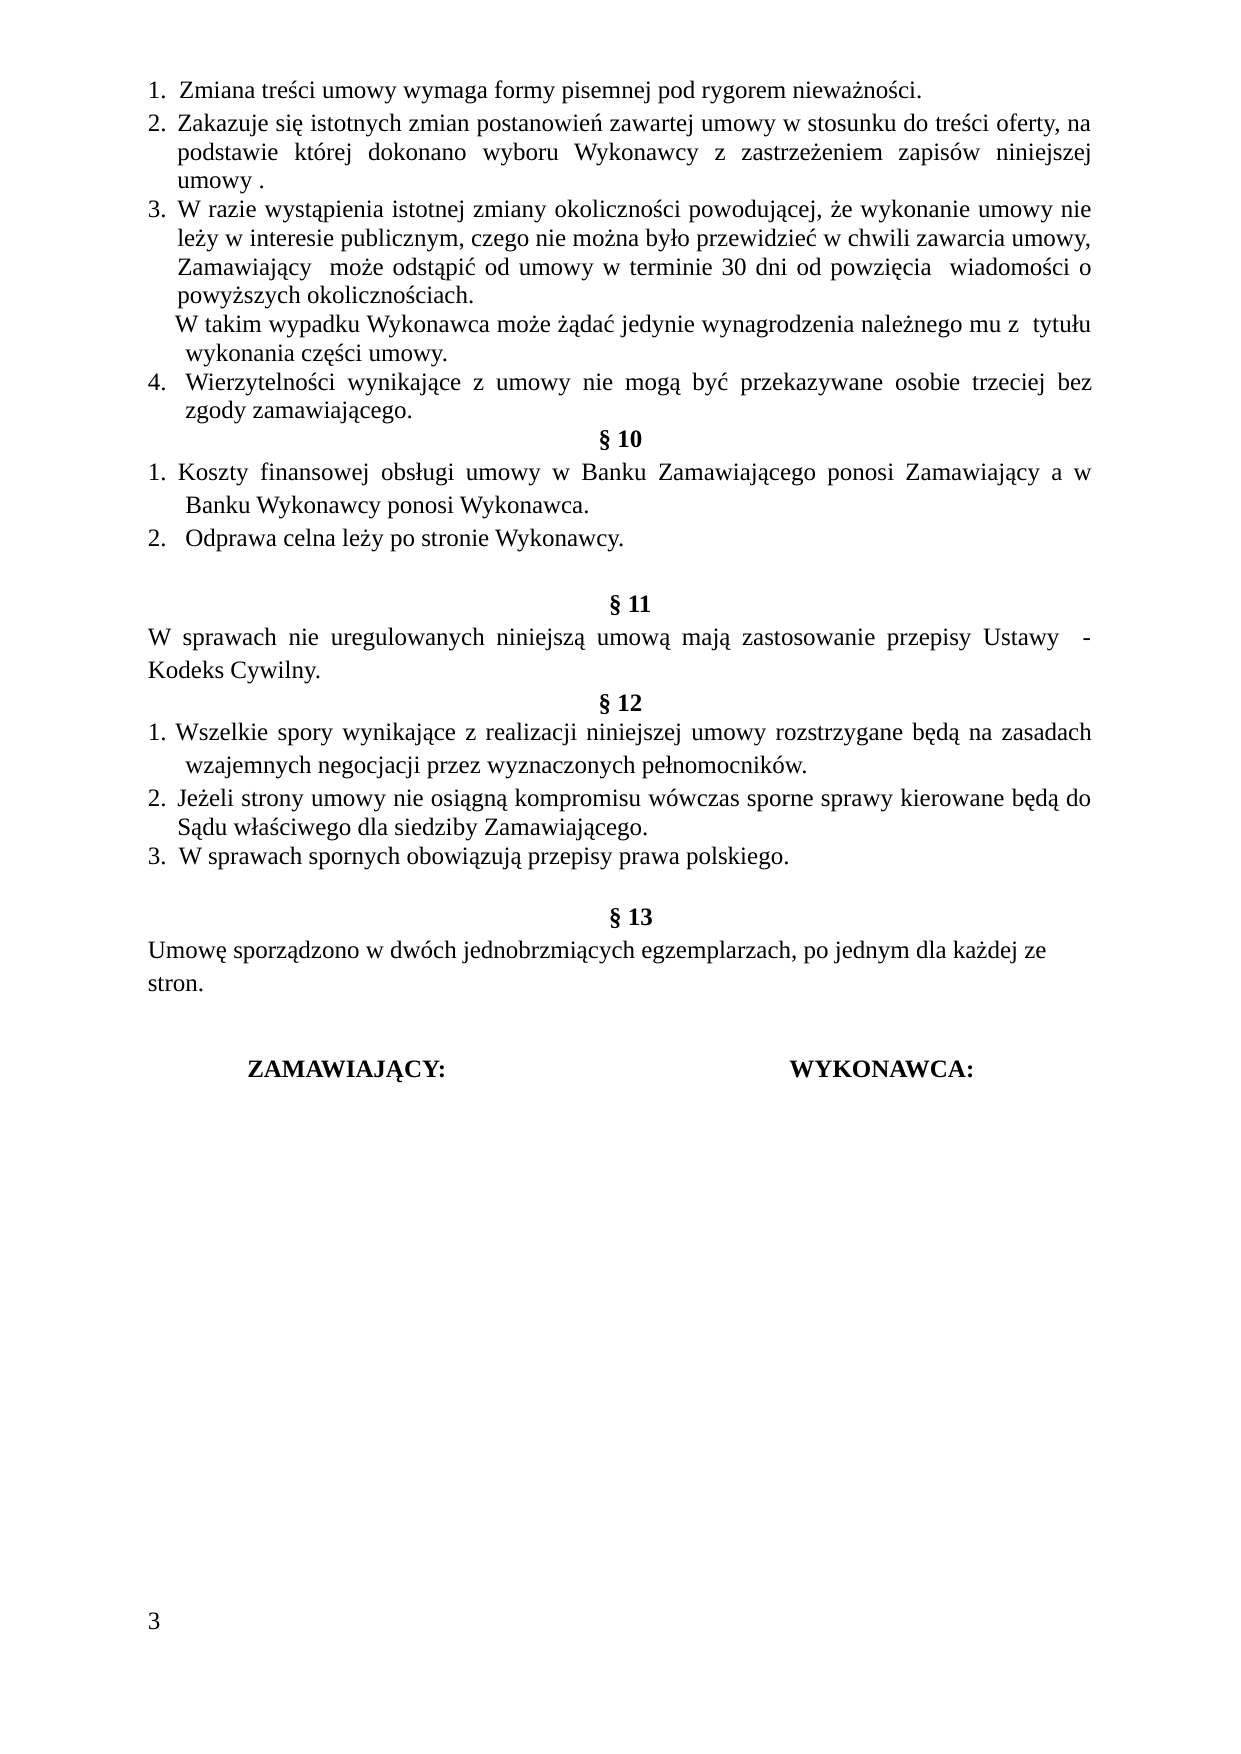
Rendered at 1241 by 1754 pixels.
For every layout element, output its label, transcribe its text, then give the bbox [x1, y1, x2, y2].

list Zakazuje się istotnych zmian postanowień zawartej umowy w stosunku do treści oferty, na podstawie której dokonano wyboru Wykonawcy z zastrzeżeniem zapisów niniejszej umowy . [148, 108, 1093, 194]
text § 13 [148, 902, 1093, 931]
list Wierzytelności wynikające z umowy nie mogą być przekazywane osobie trzeciej bez zgody zamawiającego. [148, 367, 1093, 424]
text W sprawach nie uregulowanych niniejszą umową mają zastosowanie przepisy Ustawy - Kodeks Cywilny. [148, 622, 1093, 684]
text § 12 [148, 688, 1093, 717]
text 1. Wszelkie spory wynikające z realizacji niniejszej umowy rozstrzygane będą na zasadach wzajemnych negocjacji przez wyznaczonych pełnomocników. [148, 717, 1093, 779]
text 2. Odprawa celna leży po stronie Wykonawcy. [148, 523, 1093, 552]
text ZAMAWIAJĄCY: WYKONAWCA: [148, 1054, 1093, 1084]
text § 10 [148, 424, 1093, 453]
text W takim wypadku Wykonawca może żądać jedynie wynagrodzenia należnego mu z tytułu wykonania części umowy. [148, 309, 1093, 367]
text Umowę sporządzono w dwóch jednobrzmiących egzemplarzach, po jednym dla każdej ze stron. [148, 936, 1093, 997]
text § 11 [148, 589, 1093, 618]
list W razie wystąpienia istotnej zmiany okoliczności powodującej, że wykonanie umowy nie leży w interesie publicznym, czego nie można było przewidzieć w chwili zawarcia umowy, Zamawiający może odstąpić od umowy w terminie 30 dni od powzięcia wiadomości o powyższych okolicznościach. [148, 194, 1093, 309]
text 1. Zmiana treści umowy wymaga formy pisemnej pod rygorem nieważności. [148, 75, 1093, 104]
text 3. W sprawach spornych obowiązują przepisy prawa polskiego. [148, 841, 1093, 869]
text 1. Koszty finansowej obsługi umowy w Banku Zamawiającego ponosi Zamawiający a w Banku Wykonawcy ponosi Wykonawca. [148, 457, 1093, 519]
list Jeżeli strony umowy nie osiągną kompromisu wówczas sporne sprawy kierowane będą do Sądu właściwego dla siedziby Zamawiającego. [148, 783, 1093, 841]
